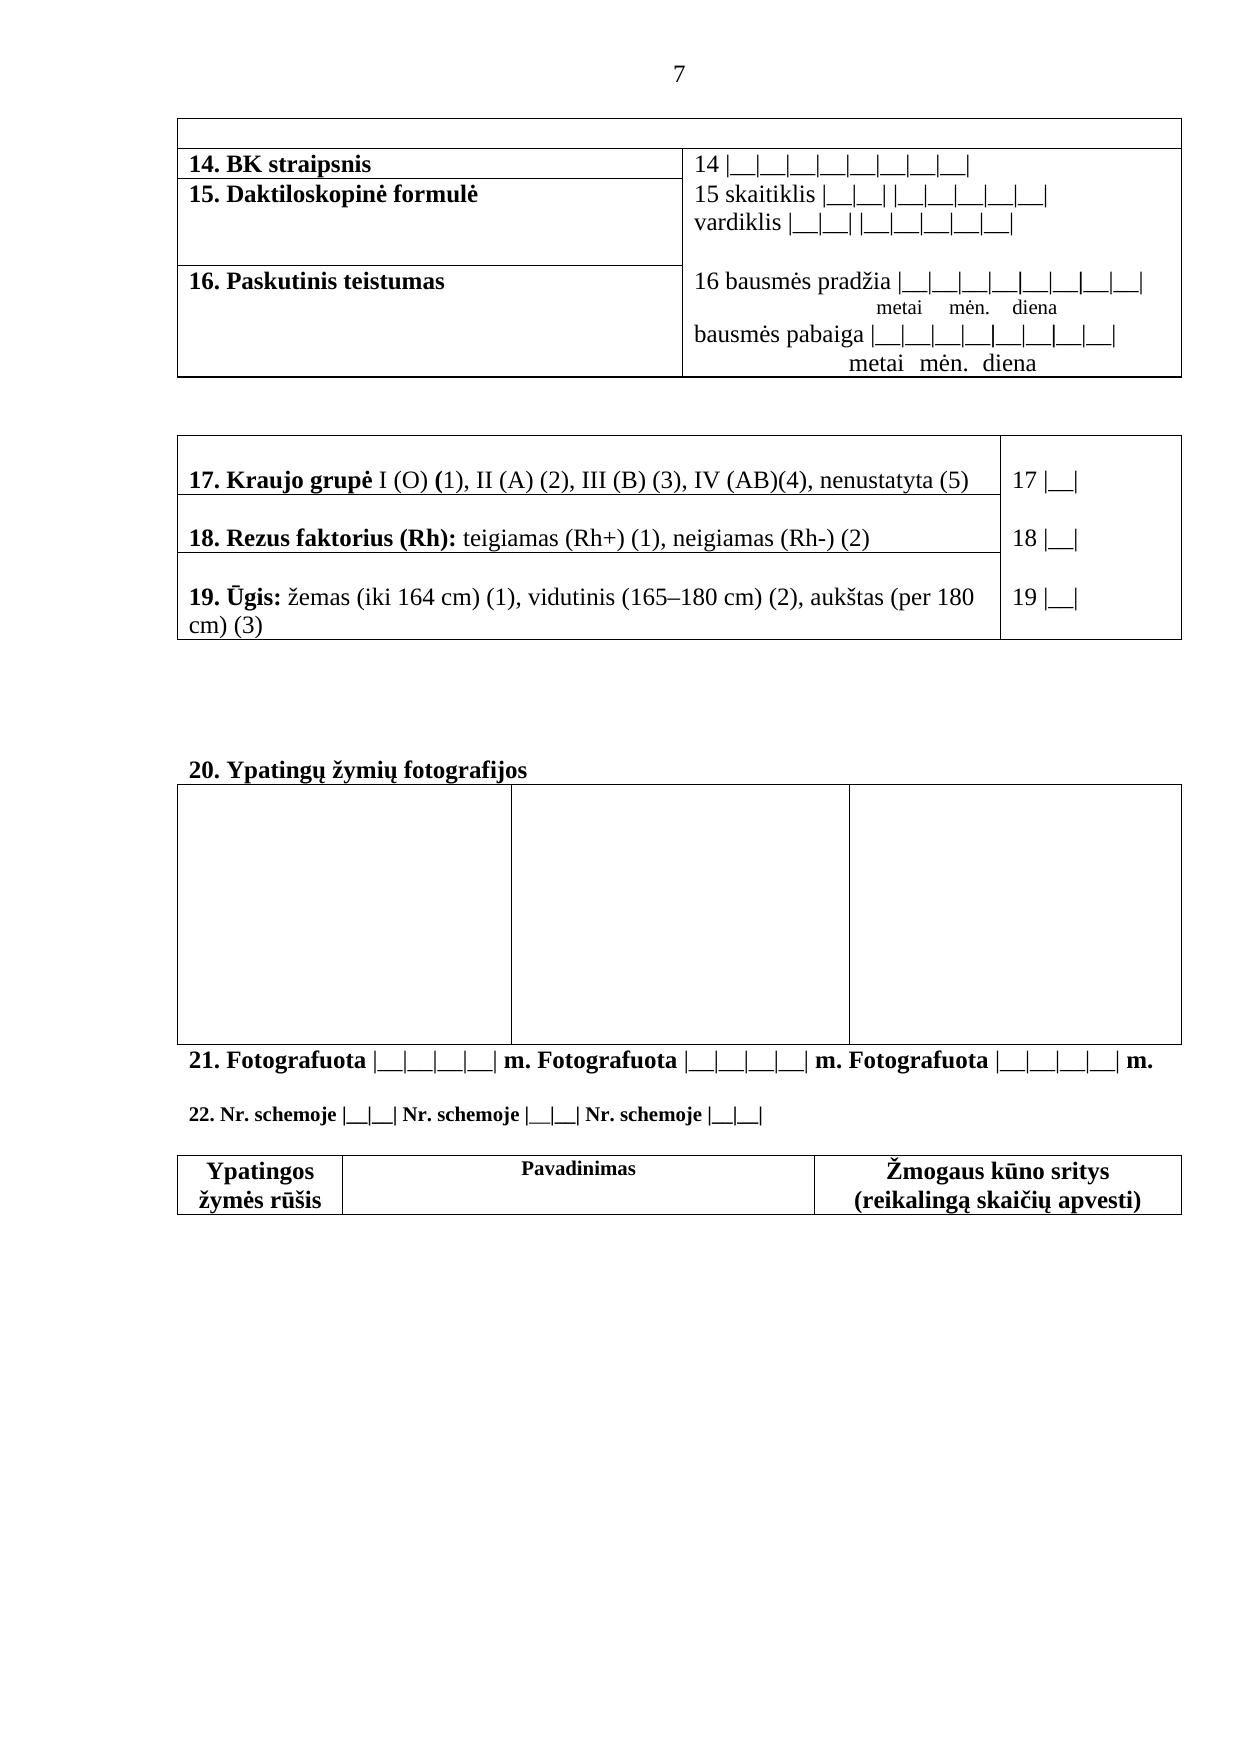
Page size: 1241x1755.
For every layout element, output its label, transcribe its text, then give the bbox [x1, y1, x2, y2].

table_cell 16 bausmės pradžia |__|__|__|__|__|__|__|__| metai mėn. diena bausmės pabaiga |__|__|__|__|__|__|__|__| metai mėn. diena [683, 265, 1181, 376]
table_cell [178, 119, 1181, 148]
table_cell 18 |__| [1001, 494, 1181, 552]
table_cell [177, 406, 1181, 435]
table_cell Žmogaus kūno sritys (reikalingą skaičių apvesti) [815, 1156, 1181, 1214]
table_cell 21. Fotografuota |__|__|__|__| m. Fotografuota |__|__|__|__| m. Fotografuota |__|__|__|__| m. 22. Nr. schemoje |__|__| Nr. schemoje |__|__| Nr. schemoje |__|__| [177, 1045, 1181, 1155]
table_cell [850, 785, 1181, 1044]
table_cell 18. Rezus faktorius (Rh): teigiamas (Rh+) (1), neigiamas (Rh-) (2) [178, 495, 1000, 552]
table_cell [178, 785, 511, 1044]
table_cell Ypatingos žymės rūšis [178, 1156, 342, 1214]
table_cell 15. Daktiloskopinė formulė [178, 179, 682, 265]
table_cell [512, 785, 849, 1044]
table_cell 19 |__| [1001, 552, 1181, 639]
table_cell 19. Ūgis: žemas (iki 164 cm) (1), vidutinis (165–180 cm) (2), aukštas (per 180 cm) (3) [178, 553, 1000, 639]
table_cell 20. Ypatingų žymių fotografijos [177, 640, 1181, 784]
table_cell 14. BK straipsnis [178, 149, 682, 178]
table_cell 17 |__| [1001, 436, 1181, 493]
table_cell 14 |__|__|__|__|__|__|__|__| [683, 149, 1181, 178]
table_cell Pavadinimas [343, 1156, 814, 1214]
table_cell [177, 378, 1181, 406]
table_cell 17. Kraujo grupė I (O) (1), II (A) (2), III (B) (3), IV (AB)(4), nenustatyta (5) [178, 436, 1000, 493]
table_cell 15 skaitiklis |__|__| |__|__|__|__|__| vardiklis |__|__| |__|__|__|__|__| [683, 178, 1181, 265]
table_cell 16. Paskutinis teistumas [178, 266, 682, 376]
